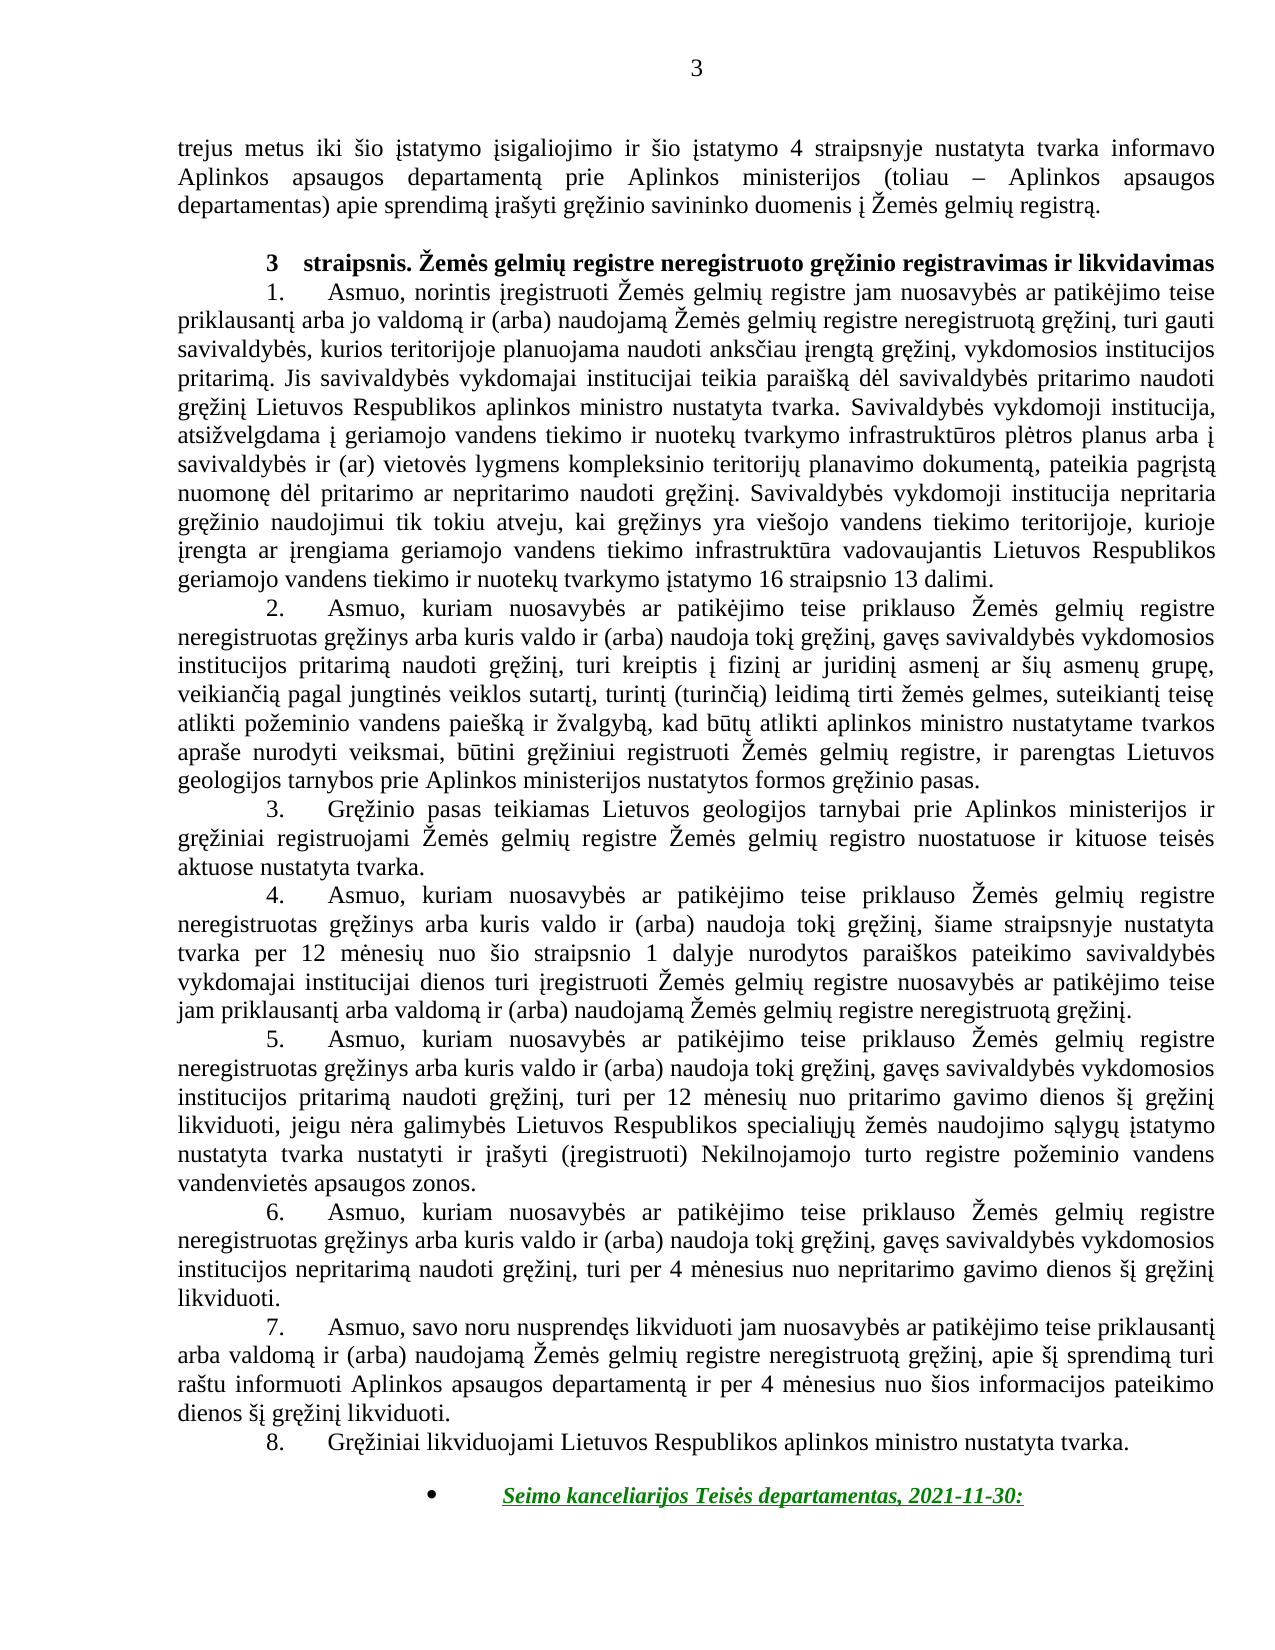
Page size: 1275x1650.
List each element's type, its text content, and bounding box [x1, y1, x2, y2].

text 6. Asmuo, kuriam nuosavybės ar patikėjimo teise priklauso Žemės gelmių registre neregistruotas gręžinys arba kuris valdo ir (arba) naudoja tokį gręžinį, gavęs savivaldybės vykdomosios institucijos nepritarimą naudoti gręžinį, turi per 4 mėnesius nuo nepritarimo gavimo dienos šį gręžinį likviduoti. [177, 1197, 1216, 1312]
text 1. Asmuo, norintis įregistruoti Žemės gelmių registre jam nuosavybės ar patikėjimo teise priklausantį arba jo valdomą ir (arba) naudojamą Žemės gelmių registre neregistruotą gręžinį, turi gauti savivaldybės, kurios teritorijoje planuojama naudoti anksčiau įrengtą gręžinį, vykdomosios institucijos pritarimą. Jis savivaldybės vykdomajai institucijai teikia paraišką dėl savivaldybės pritarimo naudoti gręžinį Lietuvos Respublikos aplinkos ministro nustatyta tvarka. Savivaldybės vykdomoji institucija, atsižvelgdama į geriamojo vandens tiekimo ir nuotekų tvarkymo infrastruktūros plėtros planus arba į savivaldybės ir (ar) vietovės lygmens kompleksinio teritorijų planavimo dokumentą, pateikia pagrįstą nuomonę dėl pritarimo ar nepritarimo naudoti gręžinį. Savivaldybės vykdomoji institucija nepritaria gręžinio naudojimui tik tokiu atveju, kai gręžinys yra viešojo vandens tiekimo teritorijoje, kurioje įrengta ar įrengiama geriamojo vandens tiekimo infrastruktūra vadovaujantis Lietuvos Respublikos geriamojo vandens tiekimo ir nuotekų tvarkymo įstatymo 16 straipsnio 13 dalimi. [177, 277, 1216, 593]
text trejus metus iki šio įstatymo įsigaliojimo ir šio įstatymo 4 straipsnyje nustatyta tvarka informavo Aplinkos apsaugos departamentą prie Aplinkos ministerijos (toliau – Aplinkos apsaugos departamentas) apie sprendimą įrašyti gręžinio savininko duomenis į Žemės gelmių registrą. [177, 133, 1216, 219]
list Seimo kanceliarijos Teisės departamentas, 2021-11-30: [427, 1482, 1216, 1508]
text 5. Asmuo, kuriam nuosavybės ar patikėjimo teise priklauso Žemės gelmių registre neregistruotas gręžinys arba kuris valdo ir (arba) naudoja tokį gręžinį, gavęs savivaldybės vykdomosios institucijos pritarimą naudoti gręžinį, turi per 12 mėnesių nuo pritarimo gavimo dienos šį gręžinį likviduoti, jeigu nėra galimybės Lietuvos Respublikos specialiųjų žemės naudojimo sąlygų įstatymo nustatyta tvarka nustatyti ir įrašyti (įregistruoti) Nekilnojamojo turto registre požeminio vandens vandenvietės apsaugos zonos. [177, 1024, 1216, 1197]
text 8. Gręžiniai likviduojami Lietuvos Respublikos aplinkos ministro nustatyta tvarka. [177, 1427, 1216, 1455]
text 3 straipsnis. Žemės gelmių registre neregistruoto gręžinio registravimas ir likvidavimas [266, 248, 1216, 277]
text 7. Asmuo, savo noru nusprendęs likviduoti jam nuosavybės ar patikėjimo teise priklausantį arba valdomą ir (arba) naudojamą Žemės gelmių registre neregistruotą gręžinį, apie šį sprendimą turi raštu informuoti Aplinkos apsaugos departamentą ir per 4 mėnesius nuo šios informacijos pateikimo dienos šį gręžinį likviduoti. [177, 1312, 1216, 1427]
text 3. Gręžinio pasas teikiamas Lietuvos geologijos tarnybai prie Aplinkos ministerijos ir gręžiniai registruojami Žemės gelmių registre Žemės gelmių registro nuostatuose ir kituose teisės aktuose nustatyta tvarka. [177, 794, 1216, 880]
text 4. Asmuo, kuriam nuosavybės ar patikėjimo teise priklauso Žemės gelmių registre neregistruotas gręžinys arba kuris valdo ir (arba) naudoja tokį gręžinį, šiame straipsnyje nustatyta tvarka per 12 mėnesių nuo šio straipsnio 1 dalyje nurodytos paraiškos pateikimo savivaldybės vykdomajai institucijai dienos turi įregistruoti Žemės gelmių registre nuosavybės ar patikėjimo teise jam priklausantį arba valdomą ir (arba) naudojamą Žemės gelmių registre neregistruotą gręžinį. [177, 880, 1216, 1024]
text 2. Asmuo, kuriam nuosavybės ar patikėjimo teise priklauso Žemės gelmių registre neregistruotas gręžinys arba kuris valdo ir (arba) naudoja tokį gręžinį, gavęs savivaldybės vykdomosios institucijos pritarimą naudoti gręžinį, turi kreiptis į fizinį ar juridinį asmenį ar šių asmenų grupę, veikiančią pagal jungtinės veiklos sutartį, turintį (turinčią) leidimą tirti žemės gelmes, suteikiantį teisę atlikti požeminio vandens paiešką ir žvalgybą, kad būtų atlikti aplinkos ministro nustatytame tvarkos apraše nurodyti veiksmai, būtini gręžiniui registruoti Žemės gelmių registre, ir parengtas Lietuvos geologijos tarnybos prie Aplinkos ministerijos nustatytos formos gręžinio pasas. [177, 593, 1216, 794]
